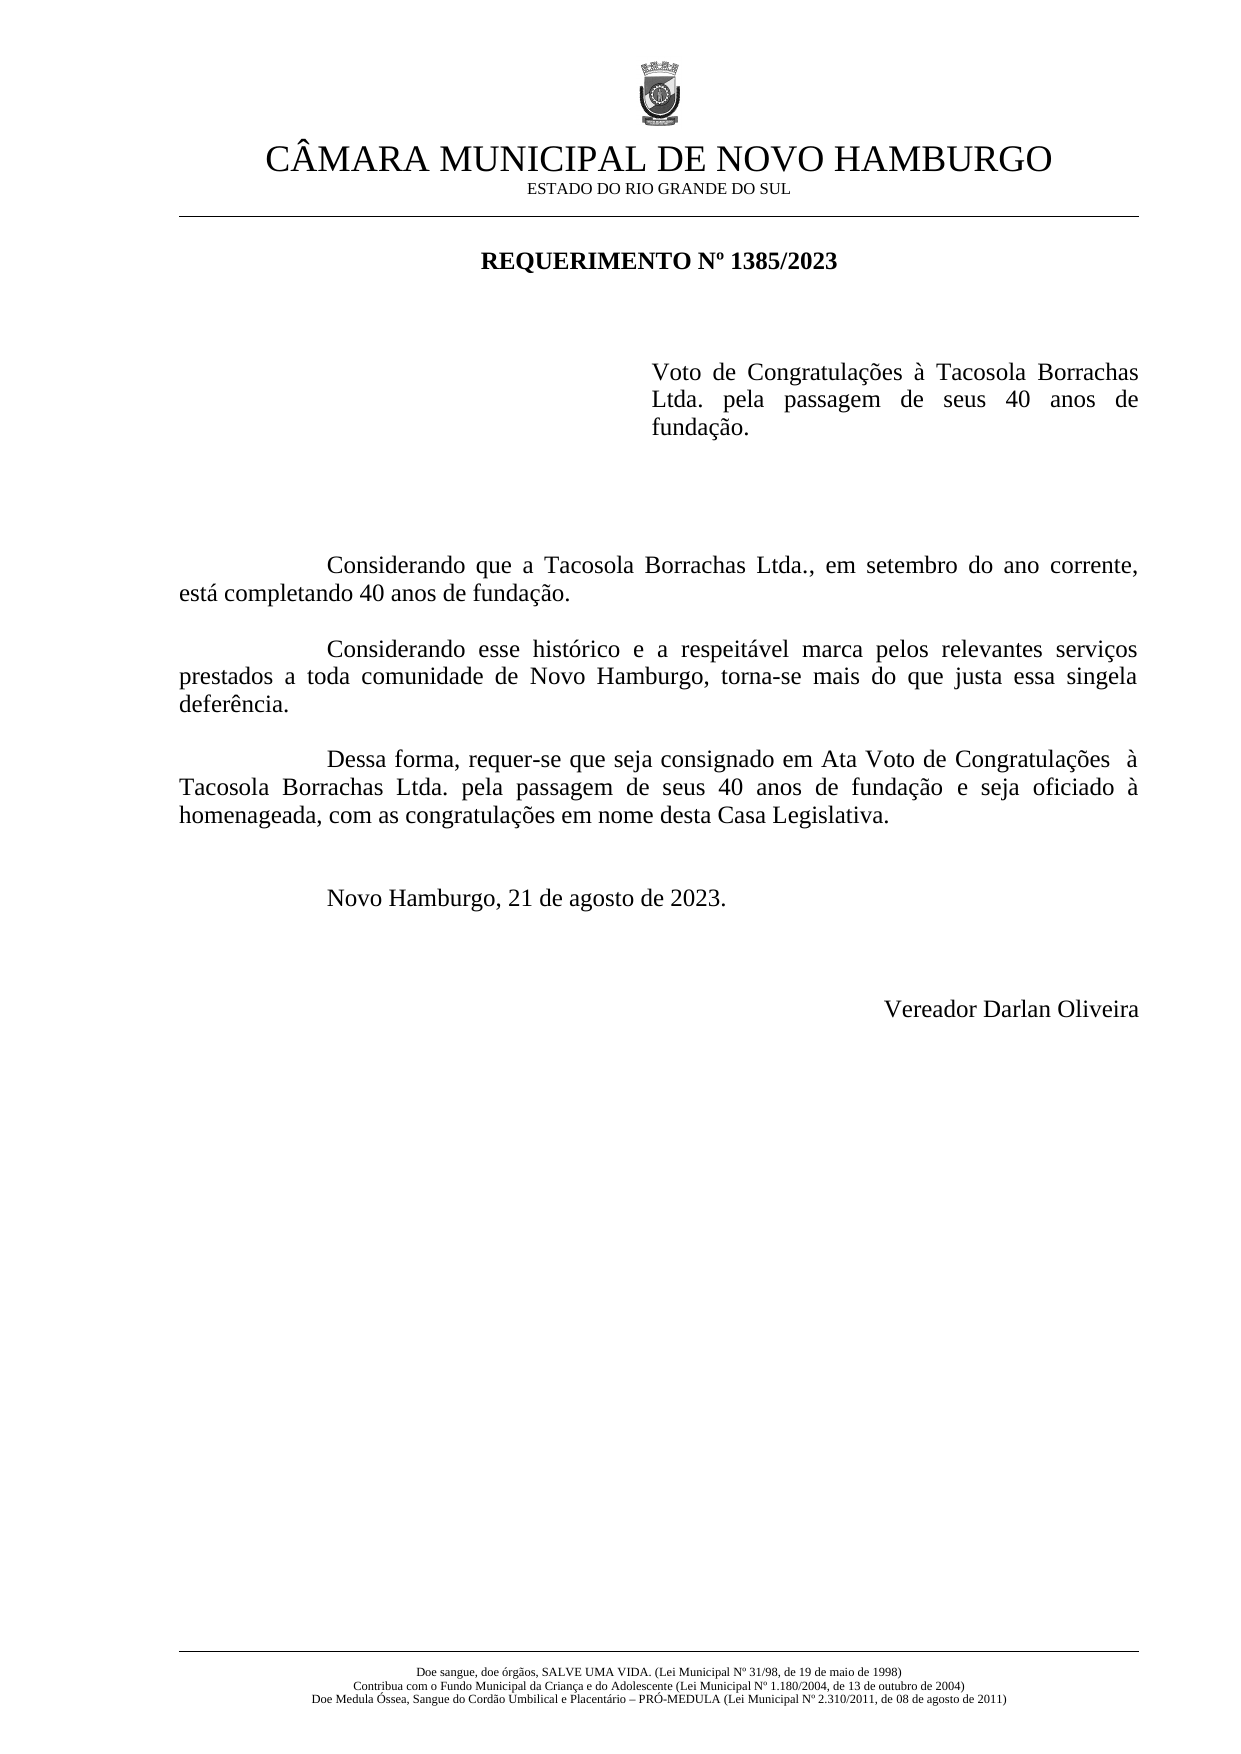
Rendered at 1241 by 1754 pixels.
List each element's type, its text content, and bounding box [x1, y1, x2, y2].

text Considerando que a Tacosola Borrachas Ltda., em setembro do ano corrente, está completando 40 anos de fundação. [179, 552, 1139, 607]
text Novo Hamburgo, 21 de agosto de 2023. [179, 884, 1139, 912]
text Voto de Congratulações à Tacosola Borrachas Ltda. pela passagem de seus 40 anos de fundação. [651, 358, 1139, 441]
text REQUERIMENTO Nº 1385/2023 [179, 247, 1139, 274]
text Vereador Darlan Oliveira [179, 995, 1139, 1023]
text Dessa forma, requer-se que seja consignado em Ata Voto de Congratulações à Tacosola Borrachas Ltda. pela passagem de seus 40 anos de fundação e seja oficiado à homenageada, com as congratulações em nome desta Casa Legislativa. [179, 746, 1139, 829]
text Considerando esse histórico e a respeitável marca pelos relevantes serviços prestados a toda comunidade de Novo Hamburgo, torna-se mais do que justa essa singela deferência. [179, 635, 1139, 718]
